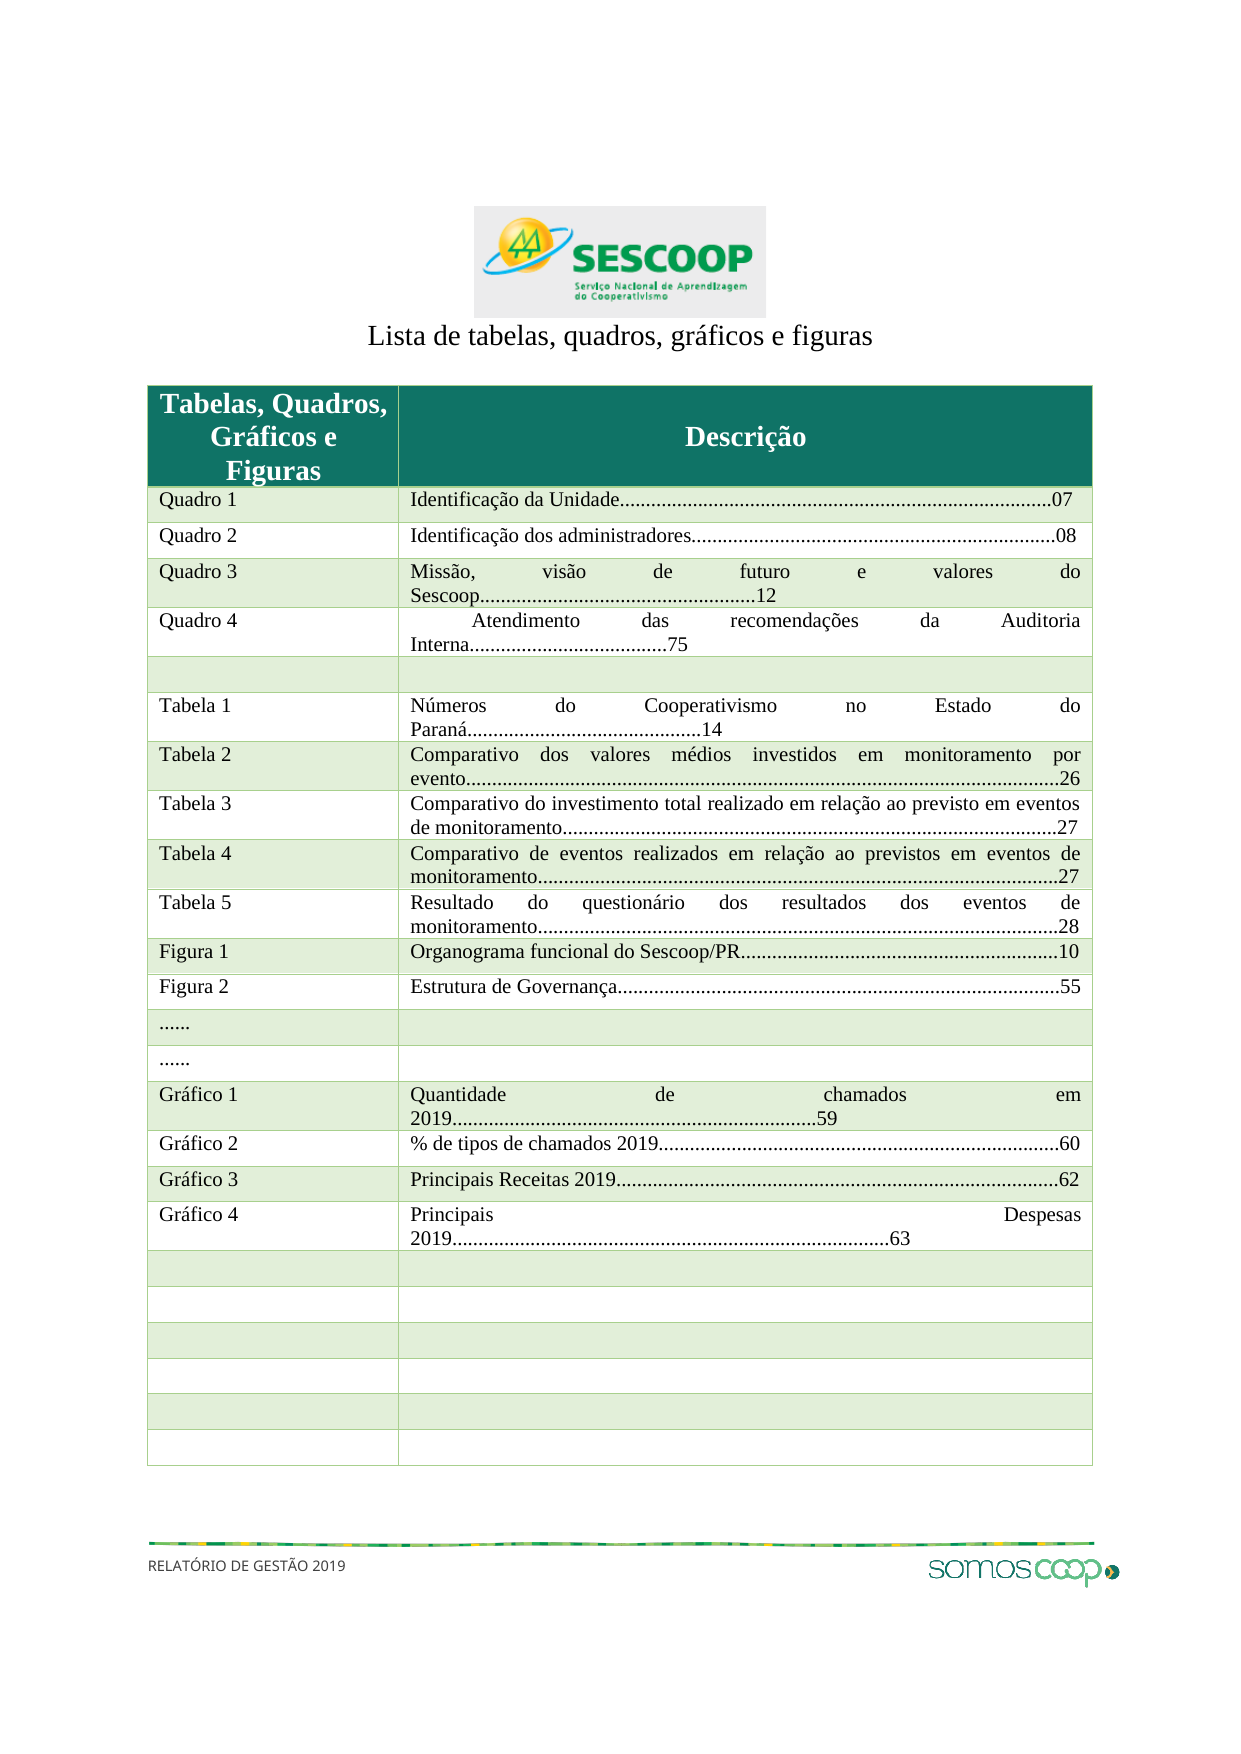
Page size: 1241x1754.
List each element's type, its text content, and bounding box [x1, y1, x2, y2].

table_cell Organograma funcional do Sescoop/PR.............................................................10 [399, 939, 1092, 973]
table_cell [399, 1251, 1092, 1286]
table_cell [399, 1287, 1092, 1322]
table_cell [399, 1323, 1092, 1358]
table_cell Tabela 1 [148, 693, 398, 741]
table_cell Resultado do questionário dos resultados dos eventos de monitoramento....................................................................................................28 [399, 890, 1092, 938]
table_cell ...... [148, 1046, 398, 1081]
table_cell [148, 1359, 398, 1393]
table_cell Quadro 3 [148, 559, 398, 607]
table_cell [399, 1430, 1092, 1465]
table_cell Quadro 4 [148, 608, 398, 656]
table_cell Gráfico 4 [148, 1202, 398, 1250]
table_cell Missão, visão de futuro e valores do Sescoop.....................................................12 [399, 559, 1092, 607]
table_cell [399, 657, 1092, 692]
table_cell Gráfico 3 [148, 1167, 398, 1201]
table_cell Tabela 4 [148, 840, 398, 888]
table_cell Gráfico 2 [148, 1131, 398, 1166]
text Lista de tabelas, quadros, gráficos e figuras [148, 318, 1092, 351]
table_cell Gráfico 1 [148, 1082, 398, 1130]
table_cell Principais Despesas 2019....................................................................................63 [399, 1202, 1092, 1250]
table_cell Atendimento das recomendações da Auditoria Interna......................................75 [399, 608, 1092, 656]
table_header Tabelas, Quadros, Gráficos e Figuras [148, 386, 398, 486]
table_cell [148, 1287, 398, 1322]
table_cell Identificação da Unidade...................................................................................07 [399, 488, 1092, 522]
table_header Descrição [399, 386, 1092, 486]
table_cell [399, 1359, 1092, 1393]
table_cell [399, 1010, 1092, 1045]
table_cell Tabela 3 [148, 791, 398, 839]
table_cell [148, 1323, 398, 1358]
table_cell [148, 1394, 398, 1429]
table_cell Figura 2 [148, 975, 398, 1009]
table_cell Comparativo dos valores médios investidos em monitoramento por evento..................................................................................................................26 [399, 742, 1092, 790]
table_cell [148, 1430, 398, 1465]
table_cell Tabela 2 [148, 742, 398, 790]
table_cell Quantidade de chamados em 2019......................................................................59 [399, 1082, 1092, 1130]
table_cell Comparativo de eventos realizados em relação ao previstos em eventos de monitoramento....................................................................................................27 [399, 840, 1092, 888]
table_cell [399, 1394, 1092, 1429]
table_cell Tabela 5 [148, 890, 398, 938]
table_cell [148, 1251, 398, 1286]
table_cell Estrutura de Governança.....................................................................................55 [399, 975, 1092, 1009]
table_cell ...... [148, 1010, 398, 1045]
table_cell Figura 1 [148, 939, 398, 973]
table_cell [148, 657, 398, 692]
table_cell Comparativo do investimento total realizado em relação ao previsto em eventos de monitoramento...............................................................................................27 [399, 791, 1092, 839]
table_cell Quadro 1 [148, 488, 398, 522]
table_cell Números do Cooperativismo no Estado do Paraná.............................................14 [399, 693, 1092, 741]
table_cell Quadro 2 [148, 523, 398, 558]
table_cell Principais Receitas 2019.....................................................................................62 [399, 1167, 1092, 1201]
table_cell % de tipos de chamados 2019.............................................................................60 [399, 1131, 1092, 1166]
table_cell Identificação dos administradores......................................................................08 [399, 523, 1092, 558]
table_cell [399, 1046, 1092, 1081]
